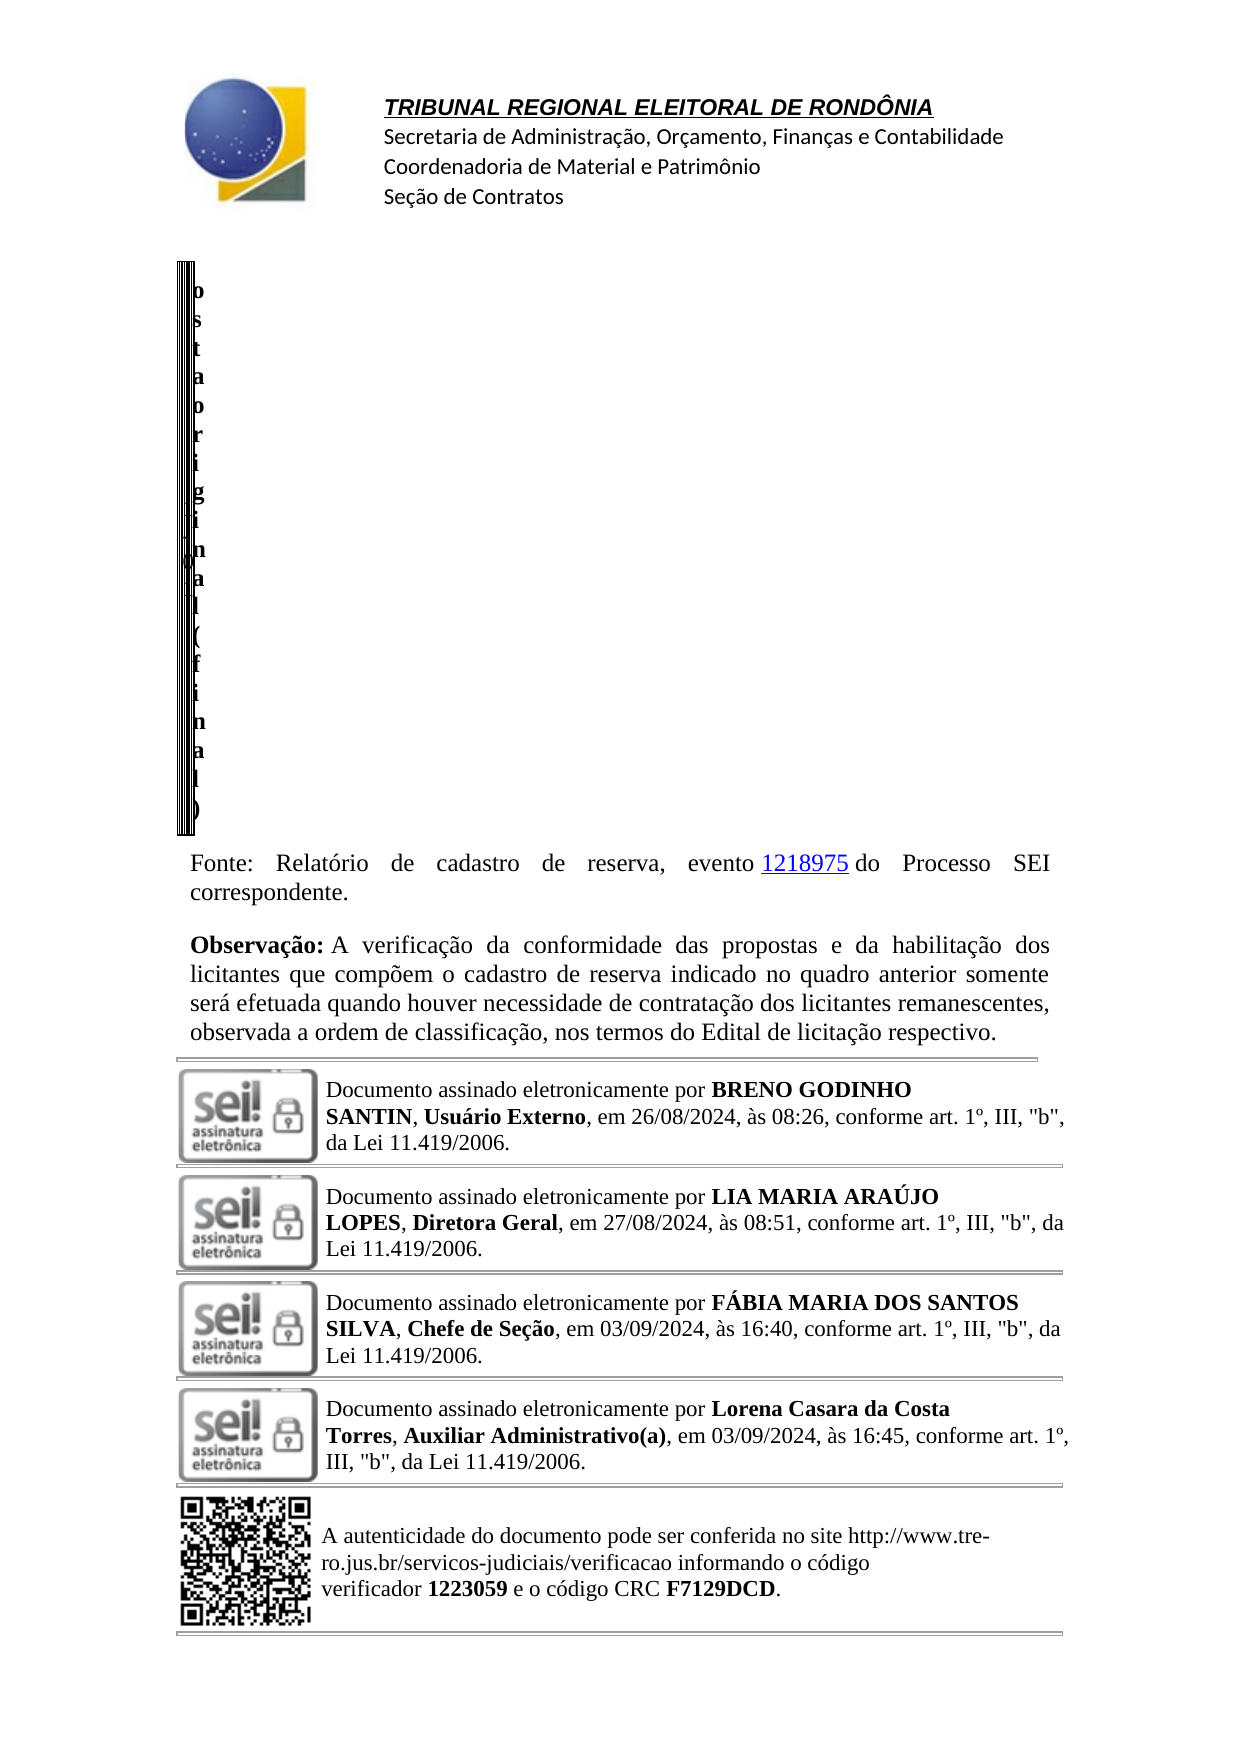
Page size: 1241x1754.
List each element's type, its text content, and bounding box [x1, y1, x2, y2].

text Observação: A verificação da conformidade das propostas e da habilitação dos licitantes que compõem o cadastro de reserva indicado no quadro anterior somente será efetuada quando houver necessidade de contratação dos licitantes remanescentes, observada a ordem de classificação, nos termos do Edital de licitação respectivo. [190, 931, 1051, 1046]
table_header Documento assinado eletronicamente por FÁBIA MARIA DOS SANTOS SILVA, Chefe de Seção, em 03/09/2024, às 16:40, conforme art. 1º, III, "b", da Lei 11.419/2006. [324, 1280, 1072, 1377]
table_header [177, 1068, 324, 1164]
table_header [177, 1493, 319, 1631]
table_header A autenticidade do documento pode ser conferida no site http://www.tre-ro.jus.br/servicos-judiciais/verificacao informando o código verificador 1223059 e o código CRC F7129DCD. [319, 1493, 1072, 1631]
table_header [177, 1280, 324, 1376]
table_header Documento assinado eletronicamente por BRENO GODINHO SANTIN, Usuário Externo, em 26/08/2024, às 08:26, conforme art. 1º, III, "b", da Lei 11.419/2006. [324, 1068, 1072, 1164]
table_header [177, 1387, 324, 1483]
table_header Documento assinado eletronicamente por Lorena Casara da Costa Torres, Auxiliar Administrativo(a), em 03/09/2024, às 16:45, conforme art. 1º, III, "b", da Lei 11.419/2006. [324, 1387, 1072, 1483]
table_header Documento assinado eletronicamente por LIA MARIA ARAÚJO LOPES, Diretora Geral, em 27/08/2024, às 08:51, conforme art. 1º, III, "b", da Lei 11.419/2006. [324, 1174, 1072, 1271]
text Fonte: Relatório de cadastro de reserva, evento 1218975 do Processo SEI correspondente. [190, 848, 1051, 906]
table_header [177, 1174, 324, 1270]
